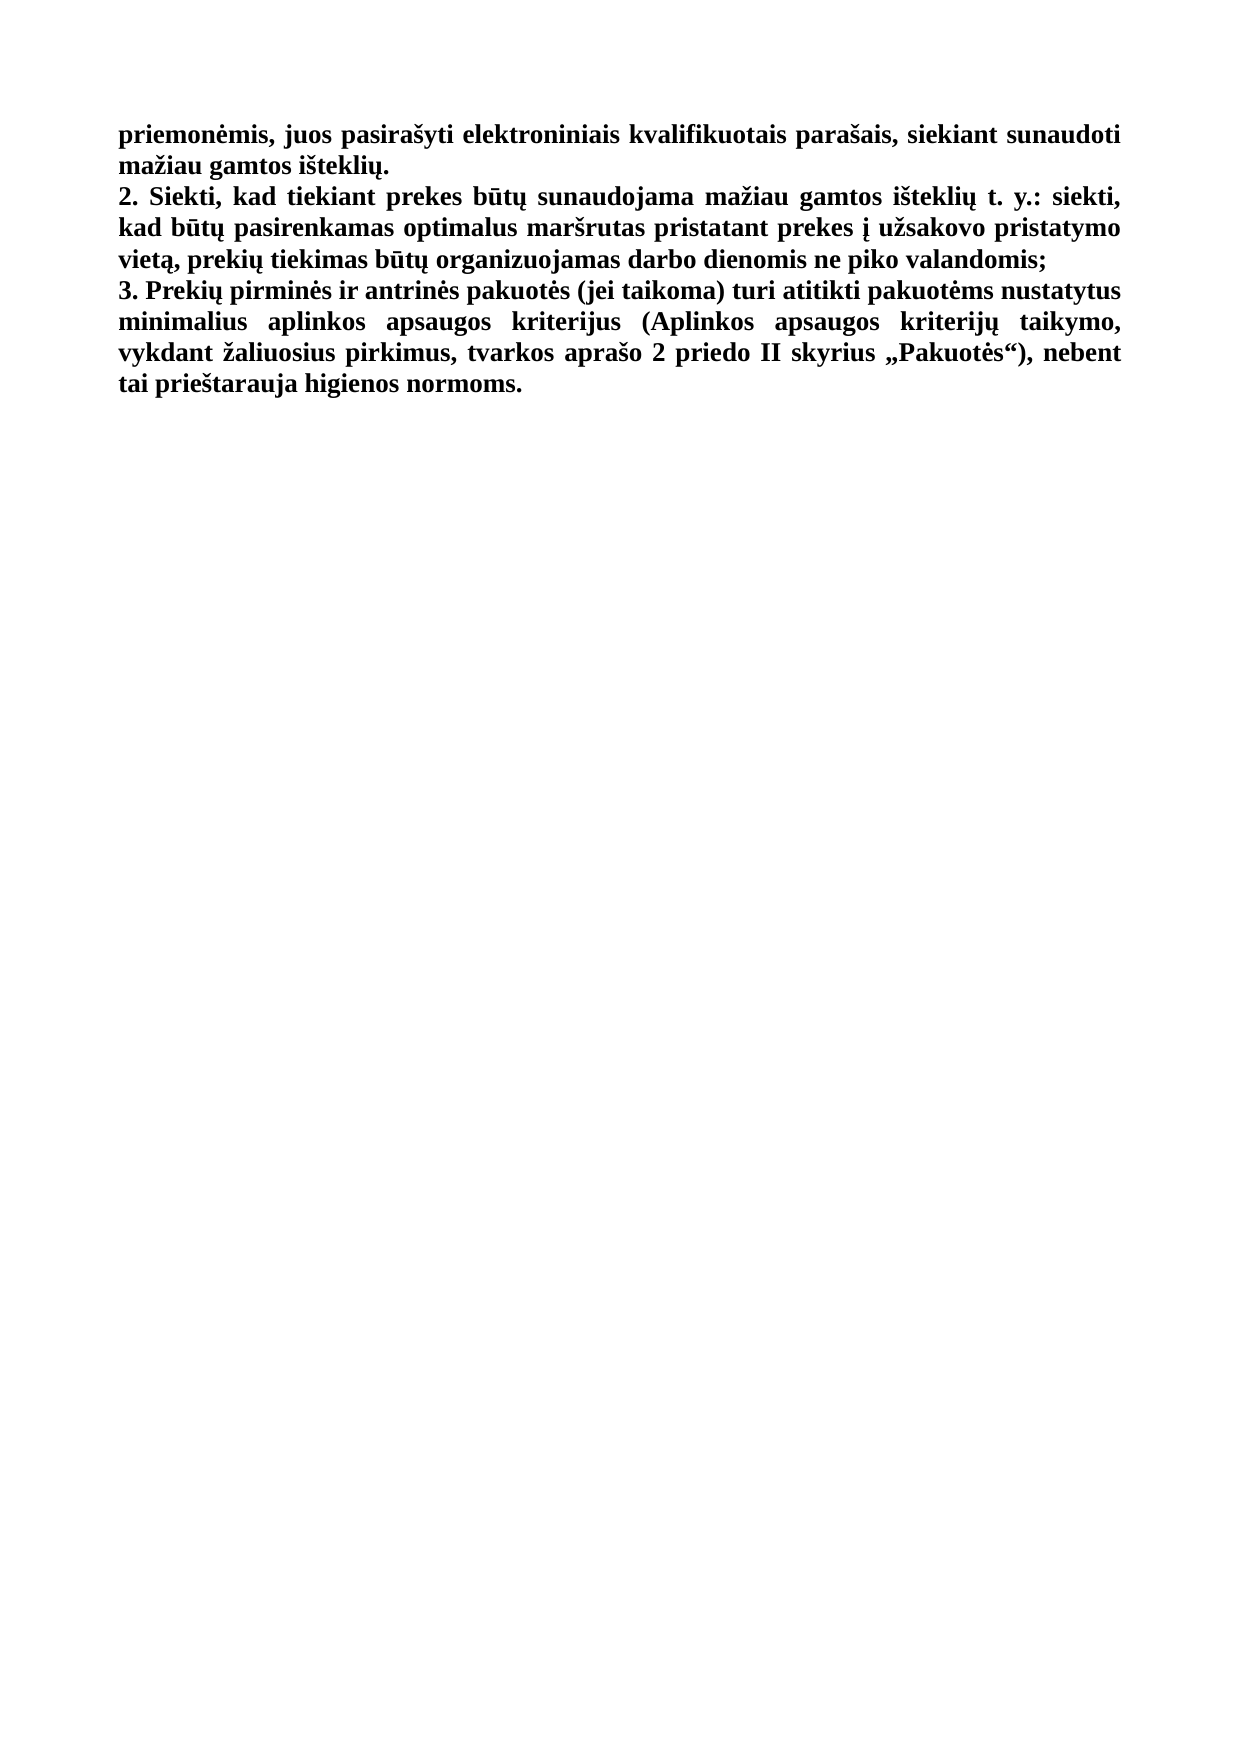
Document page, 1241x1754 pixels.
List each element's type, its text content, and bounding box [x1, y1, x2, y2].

text 3. Prekių pirminės ir antrinės pakuotės (jei taikoma) turi atitikti pakuotėms nustatytus minimalius aplinkos apsaugos kriterijus (Aplinkos apsaugos kriterijų taikymo, vykdant žaliuosius pirkimus, tvarkos aprašo 2 priedo II skyrius „Pakuotės“), nebent tai prieštarauja higienos normoms. [118, 274, 1122, 398]
text priemonėmis, juos pasirašyti elektroniniais kvalifikuotais parašais, siekiant sunaudoti mažiau gamtos išteklių. [118, 118, 1122, 180]
text 2. Siekti, kad tiekiant prekes būtų sunaudojama mažiau gamtos išteklių t. y.: siekti, kad būtų pasirenkamas optimalus maršrutas pristatant prekes į užsakovo pristatymo vietą, prekių tiekimas būtų organizuojamas darbo dienomis ne piko valandomis; [118, 180, 1122, 274]
